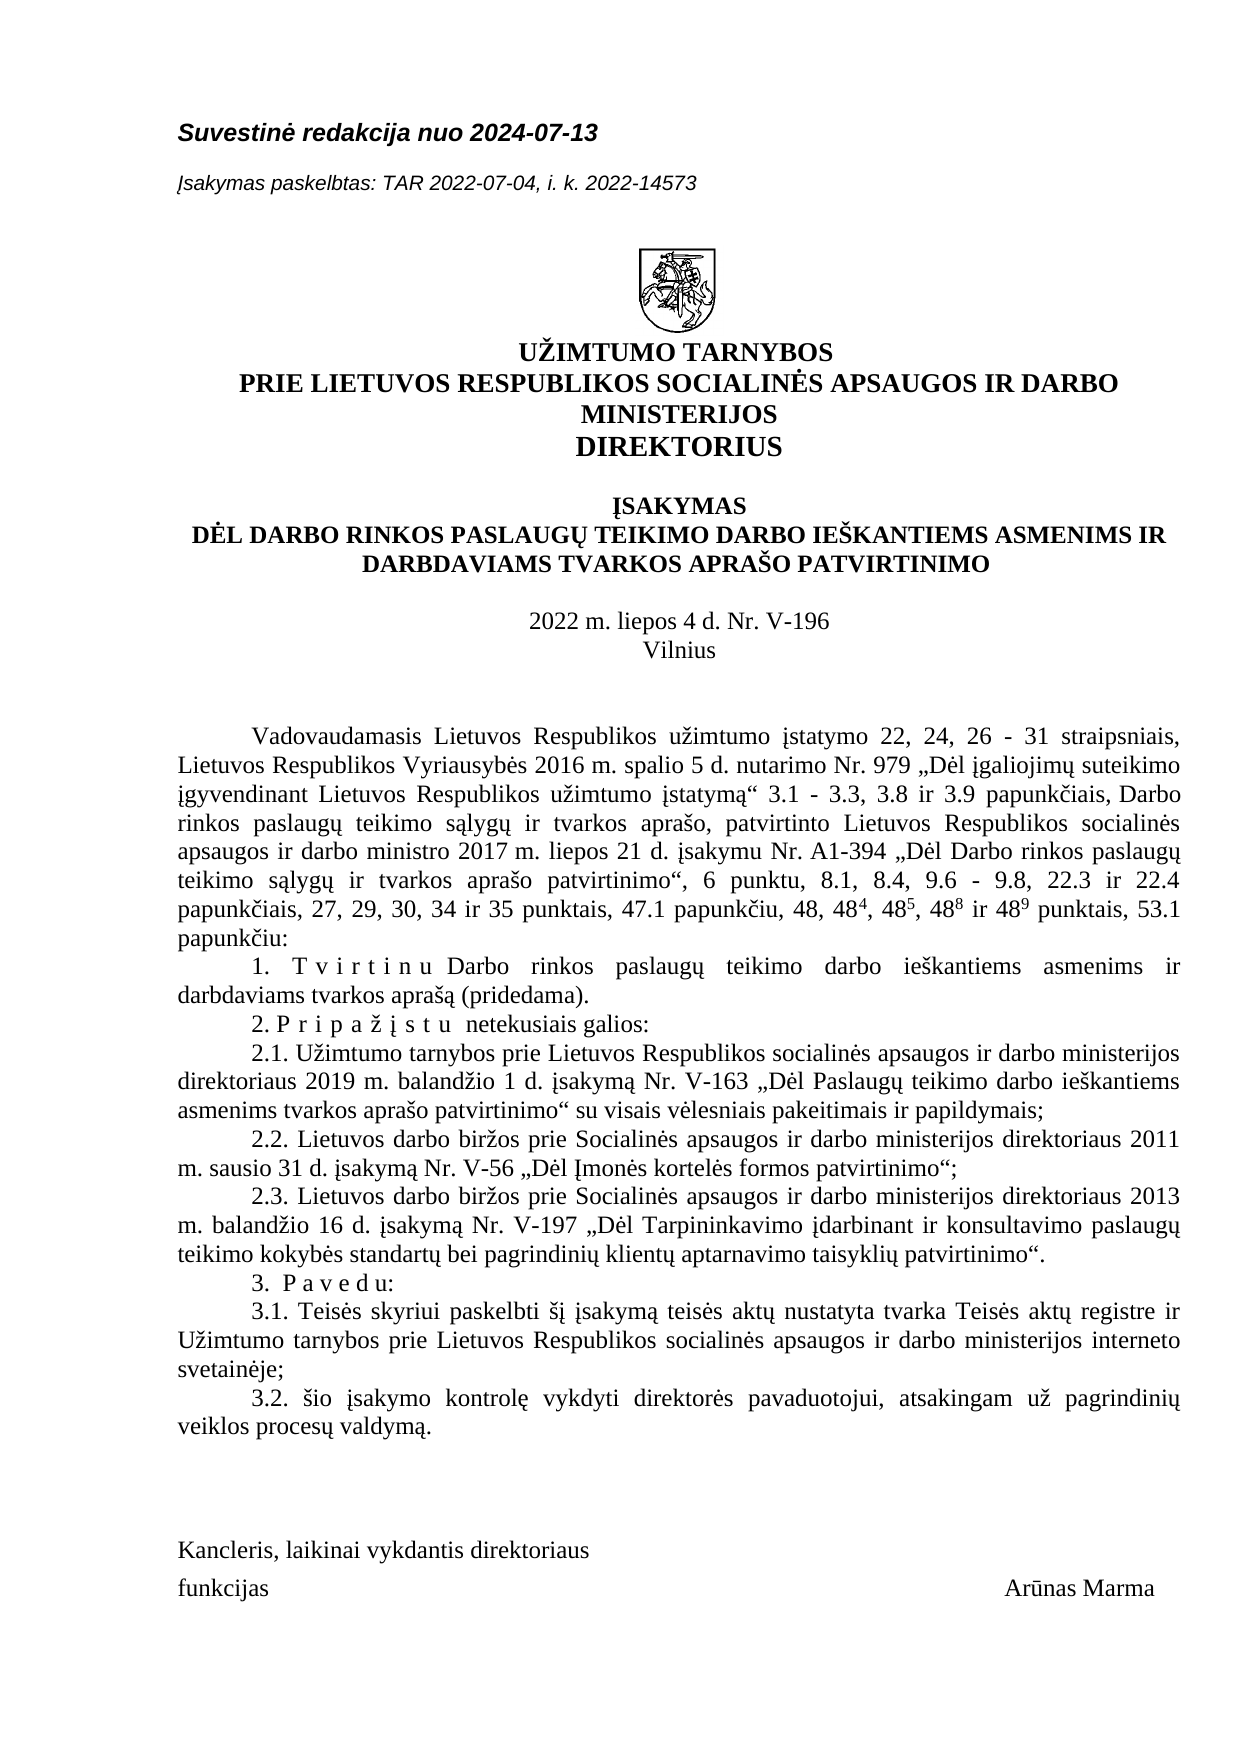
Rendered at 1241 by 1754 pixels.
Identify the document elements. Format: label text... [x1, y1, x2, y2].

text ĮSAKYMAS [177, 491, 1181, 520]
text prie Lietuvos respublikos socialinės apsaugos ir darbo ministerijos DIREKTORIUS [177, 367, 1181, 463]
text Vadovaudamasis Lietuvos Respublikos užimtumo įstatymo 22, 24, 26 - 31 straipsniais, Lietuvos Respublikos Vyriausybės 2016 m. spalio 5 d. nutarimo Nr. 979 „Dėl įgaliojimų suteikimo įgyvendinant Lietuvos Respublikos užimtumo įstatymą“ 3.1 - 3.3, 3.8 ir 3.9 papunkčiais, Darbo rinkos paslaugų teikimo sąlygų ir tvarkos aprašo, patvirtinto Lietuvos Respublikos socialinės apsaugos ir darbo ministro 2017 m. liepos 21 d. įsakymu Nr. A1-394 „Dėl Darbo rinkos paslaugų teikimo sąlygų ir tvarkos aprašo patvirtinimo“, 6 punktu, 8.1, 8.4, 9.6 - 9.8, 22.3 ir 22.4 papunkčiais, 27, 29, 30, 34 ir 35 punktais, 47.1 papunkčiu, 48, 484, 485, 488 ir 489 punktais, 53.1 papunkčiu: [177, 721, 1181, 951]
text 3.2. šio įsakymo kontrolę vykdyti direktorės pavaduotojui, atsakingam už pagrindinių veiklos procesų valdymą. [177, 1383, 1181, 1440]
text Kancleris, laikinai vykdantis direktoriaus [177, 1526, 1181, 1564]
text Užimtumo tarnybos [177, 336, 1181, 367]
text 2.2. Lietuvos darbo biržos prie Socialinės apsaugos ir darbo ministerijos direktoriaus 2011 m. sausio 31 d. įsakymą Nr. V-56 „Dėl Įmonės kortelės formos patvirtinimo“; [177, 1124, 1181, 1181]
text 3.1. Teisės skyriui paskelbti šį įsakymą teisės aktų nustatyta tvarka Teisės aktų registre ir Užimtumo tarnybos prie Lietuvos Respublikos socialinės apsaugos ir darbo ministerijos interneto svetainėje; [177, 1296, 1181, 1383]
text 2022 m. liepos 4 d. Nr. V-196 [177, 606, 1181, 635]
text 3. P a v e d u: [177, 1268, 1181, 1296]
text 2.3. Lietuvos darbo biržos prie Socialinės apsaugos ir darbo ministerijos direktoriaus 2013 m. balandžio 16 d. įsakymą Nr. V-197 „Dėl Tarpininkavimo įdarbinant ir konsultavimo paslaugų teikimo kokybės standartų bei pagrindinių klientų aptarnavimo taisyklių patvirtinimo“. [177, 1181, 1181, 1268]
text funkcijas Arūnas Marma [177, 1564, 1181, 1601]
subtitle Vilnius [177, 635, 1181, 664]
text Įsakymas paskelbtas: TAR 2022-07-04, i. k. 2022-14573 [177, 171, 1181, 195]
text 2.1. Užimtumo tarnybos prie Lietuvos Respublikos socialinės apsaugos ir darbo ministerijos direktoriaus 2019 m. balandžio 1 d. įsakymą Nr. V-163 „Dėl Paslaugų teikimo darbo ieškantiems asmenims tvarkos aprašo patvirtinimo“ su visais vėlesniais pakeitimais ir papildymais; [177, 1038, 1181, 1124]
text 1. Tvirtinu Darbo rinkos paslaugų teikimo darbo ieškantiems asmenims ir darbdaviams tvarkos aprašą (pridedama). [177, 951, 1181, 1009]
text DĖL DARBO RINKOS PASLAUGŲ TEIKIMO DARBO IEŠKANTIEMS ASMENIMS IR DARBDAVIAMS TVARKOS APRAŠO PATVIRTINIMO [177, 520, 1181, 578]
text 2. Pripažįstu netekusiais galios: [177, 1009, 1181, 1038]
text Suvestinė redakcija nuo 2024-07-13 [177, 118, 1181, 147]
